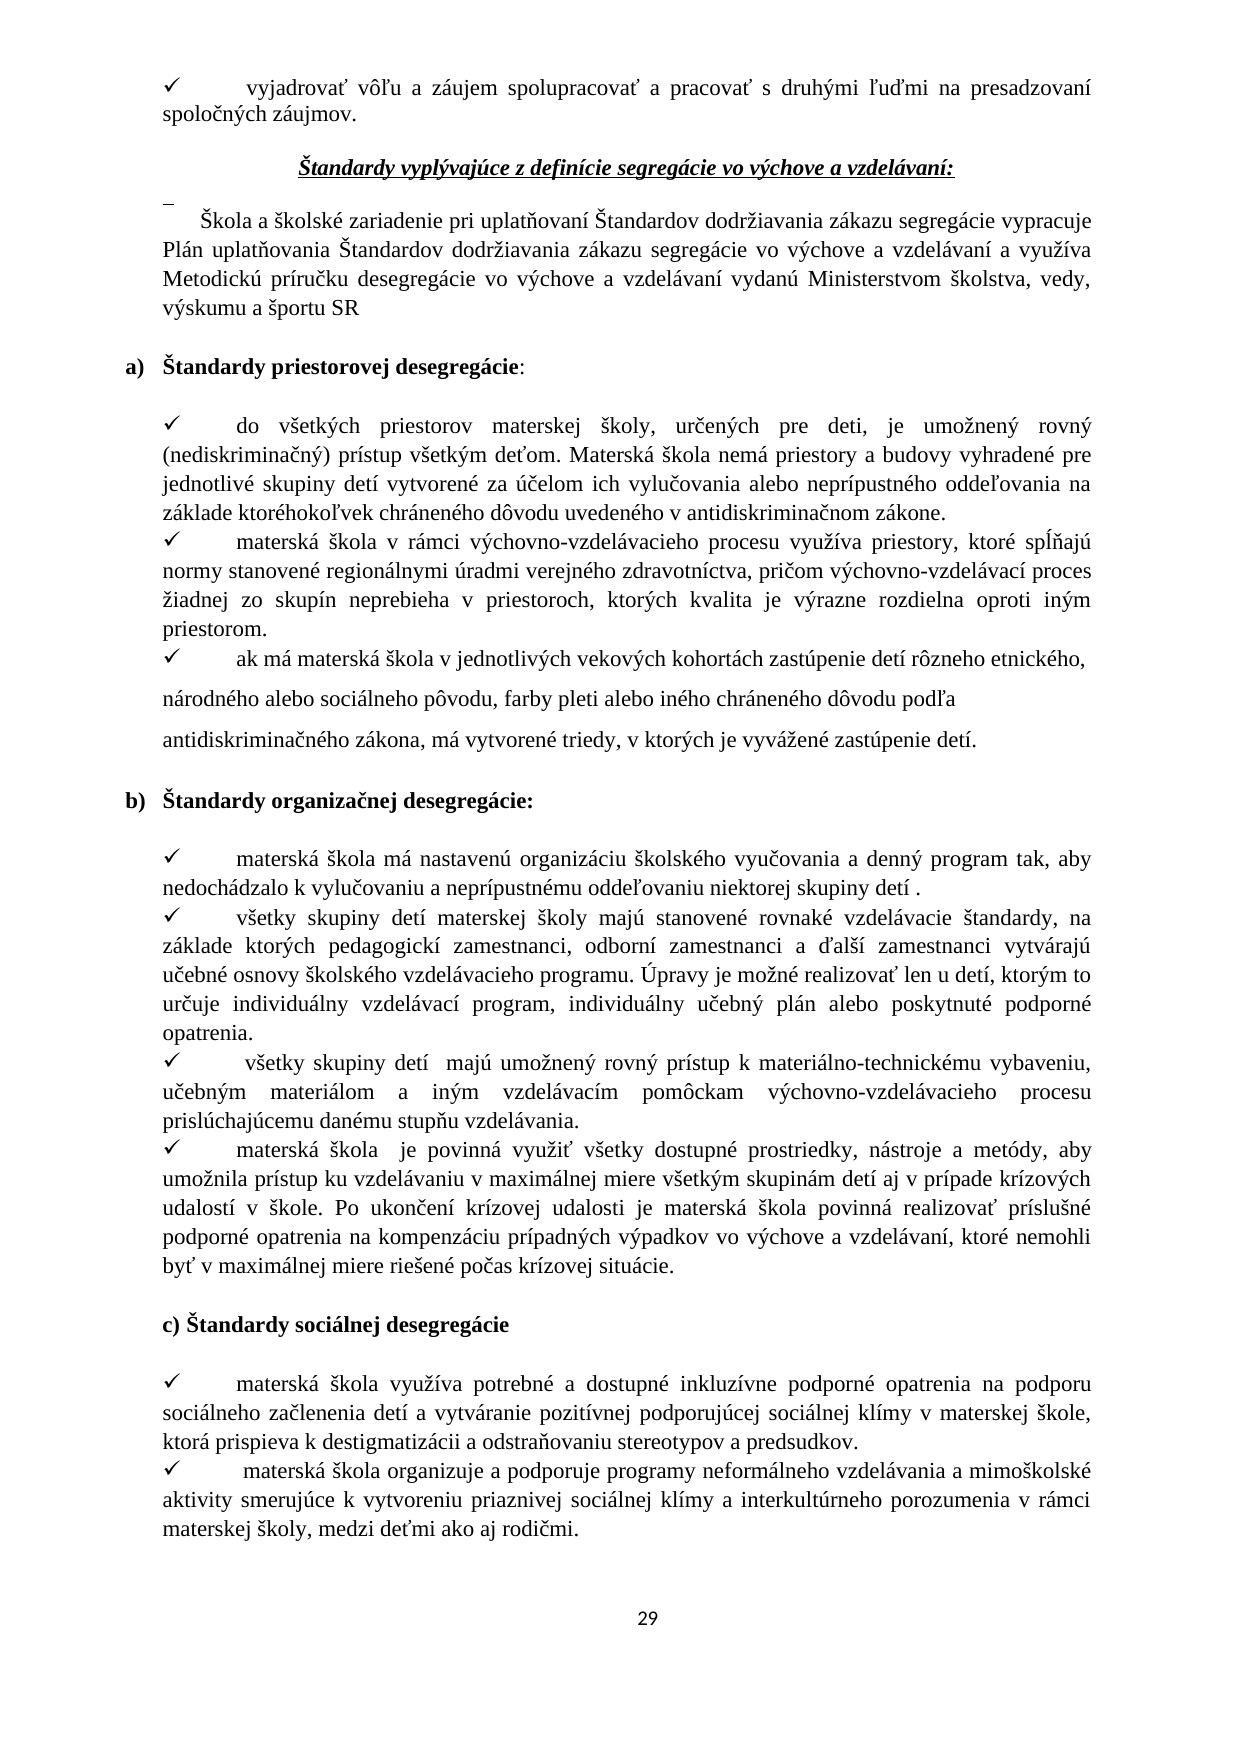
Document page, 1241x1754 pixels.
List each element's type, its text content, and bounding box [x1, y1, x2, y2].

list vyjadrovať vôľu a záujem spolupracovať a pracovať s druhými ľuďmi na presadzovaní spoločných záujmov. [162, 74, 1093, 126]
list ak má materská škola v jednotlivých vekových kohortách zastúpenie detí rôzneho etnického, národného alebo sociálneho pôvodu, farby pleti alebo iného chráneného dôvodu podľa antidiskriminačného zákona, má vytvorené triedy, v ktorých je vyvážené zastúpenie detí. [162, 644, 1093, 753]
list všetky skupiny detí majú umožnený rovný prístup k materiálno-technickému vybaveniu, učebným materiálom a iným vzdelávacím pomôckam výchovno-vzdelávacieho procesu prislúchajúcemu danému stupňu vzdelávania. [162, 1049, 1093, 1133]
list materská škola využíva potrebné a dostupné inkluzívne podporné opatrenia na podporu sociálneho začlenenia detí a vytváranie pozitívnej podporujúcej sociálnej klímy v materskej škole, ktorá prispieva k destigmatizácii a odstraňovaniu stereotypov a predsudkov. [162, 1370, 1093, 1454]
text c) Štandardy sociálnej desegregácie [162, 1311, 1093, 1337]
text Štandardy vyplývajúce z definície segregácie vo výchove a vzdelávaní: [162, 154, 1093, 180]
list materská škola v rámci výchovno-vzdelávacieho procesu využíva priestory, ktoré spĺňajú normy stanovené regionálnymi úradmi verejného zdravotníctva, pričom výchovno-vzdelávací proces žiadnej zo skupín neprebieha v priestoroch, ktorých kvalita je výrazne rozdielna oproti iným priestorom. [162, 528, 1093, 641]
list materská škola je povinná využiť všetky dostupné prostriedky, nástroje a metódy, aby umožnila prístup ku vzdelávaniu v maximálnej miere všetkým skupinám detí aj v prípade krízových udalostí v škole. Po ukončení krízovej udalosti je materská škola povinná realizovať príslušné podporné opatrenia na kompenzáciu prípadných výpadkov vo výchove a vzdelávaní, ktoré nemohli byť v maximálnej miere riešené počas krízovej situácie. [162, 1136, 1093, 1278]
list materská škola organizuje a podporuje programy neformálneho vzdelávania a mimoškolské aktivity smerujúce k vytvoreniu priaznivej sociálnej klímy a interkultúrneho porozumenia v rámci materskej školy, medzi deťmi ako aj rodičmi. [162, 1457, 1093, 1542]
list všetky skupiny detí materskej školy majú stanovené rovnaké vzdelávacie štandardy, na základe ktorých pedagogickí zamestnanci, odborní zamestnanci a ďalší zamestnanci vytvárajú učebné osnovy školského vzdelávacieho programu. Úpravy je možné realizovať len u detí, ktorým to určuje individuálny vzdelávací program, individuálny učebný plán alebo poskytnuté podporné opatrenia. [162, 903, 1093, 1046]
list do všetkých priestorov materskej školy, určených pre deti, je umožnený rovný (nediskriminačný) prístup všetkým deťom. Materská škola nemá priestory a budovy vyhradené pre jednotlivé skupiny detí vytvorené za účelom ich vylučovania alebo neprípustného oddeľovania na základe ktoréhokoľvek chráneného dôvodu uvedeného v antidiskriminačnom zákone. [162, 412, 1093, 525]
list Štandardy organizačnej desegregácie: [125, 787, 1093, 813]
list Štandardy priestorovej desegregácie: [125, 353, 1093, 380]
text Škola a školské zariadenie pri uplatňovaní Štandardov dodržiavania zákazu segregácie vypracuje Plán uplatňovania Štandardov dodržiavania zákazu segregácie vo výchove a vzdelávaní a využíva Metodickú príručku desegregácie vo výchove a vzdelávaní vydanú Ministerstvom školstva, vedy, výskumu a športu SR [162, 208, 1093, 321]
list materská škola má nastavenú organizáciu školského vyučovania a denný program tak, aby nedochádzalo k vylučovaniu a neprípustnému oddeľovaniu niektorej skupiny detí . [162, 845, 1093, 900]
